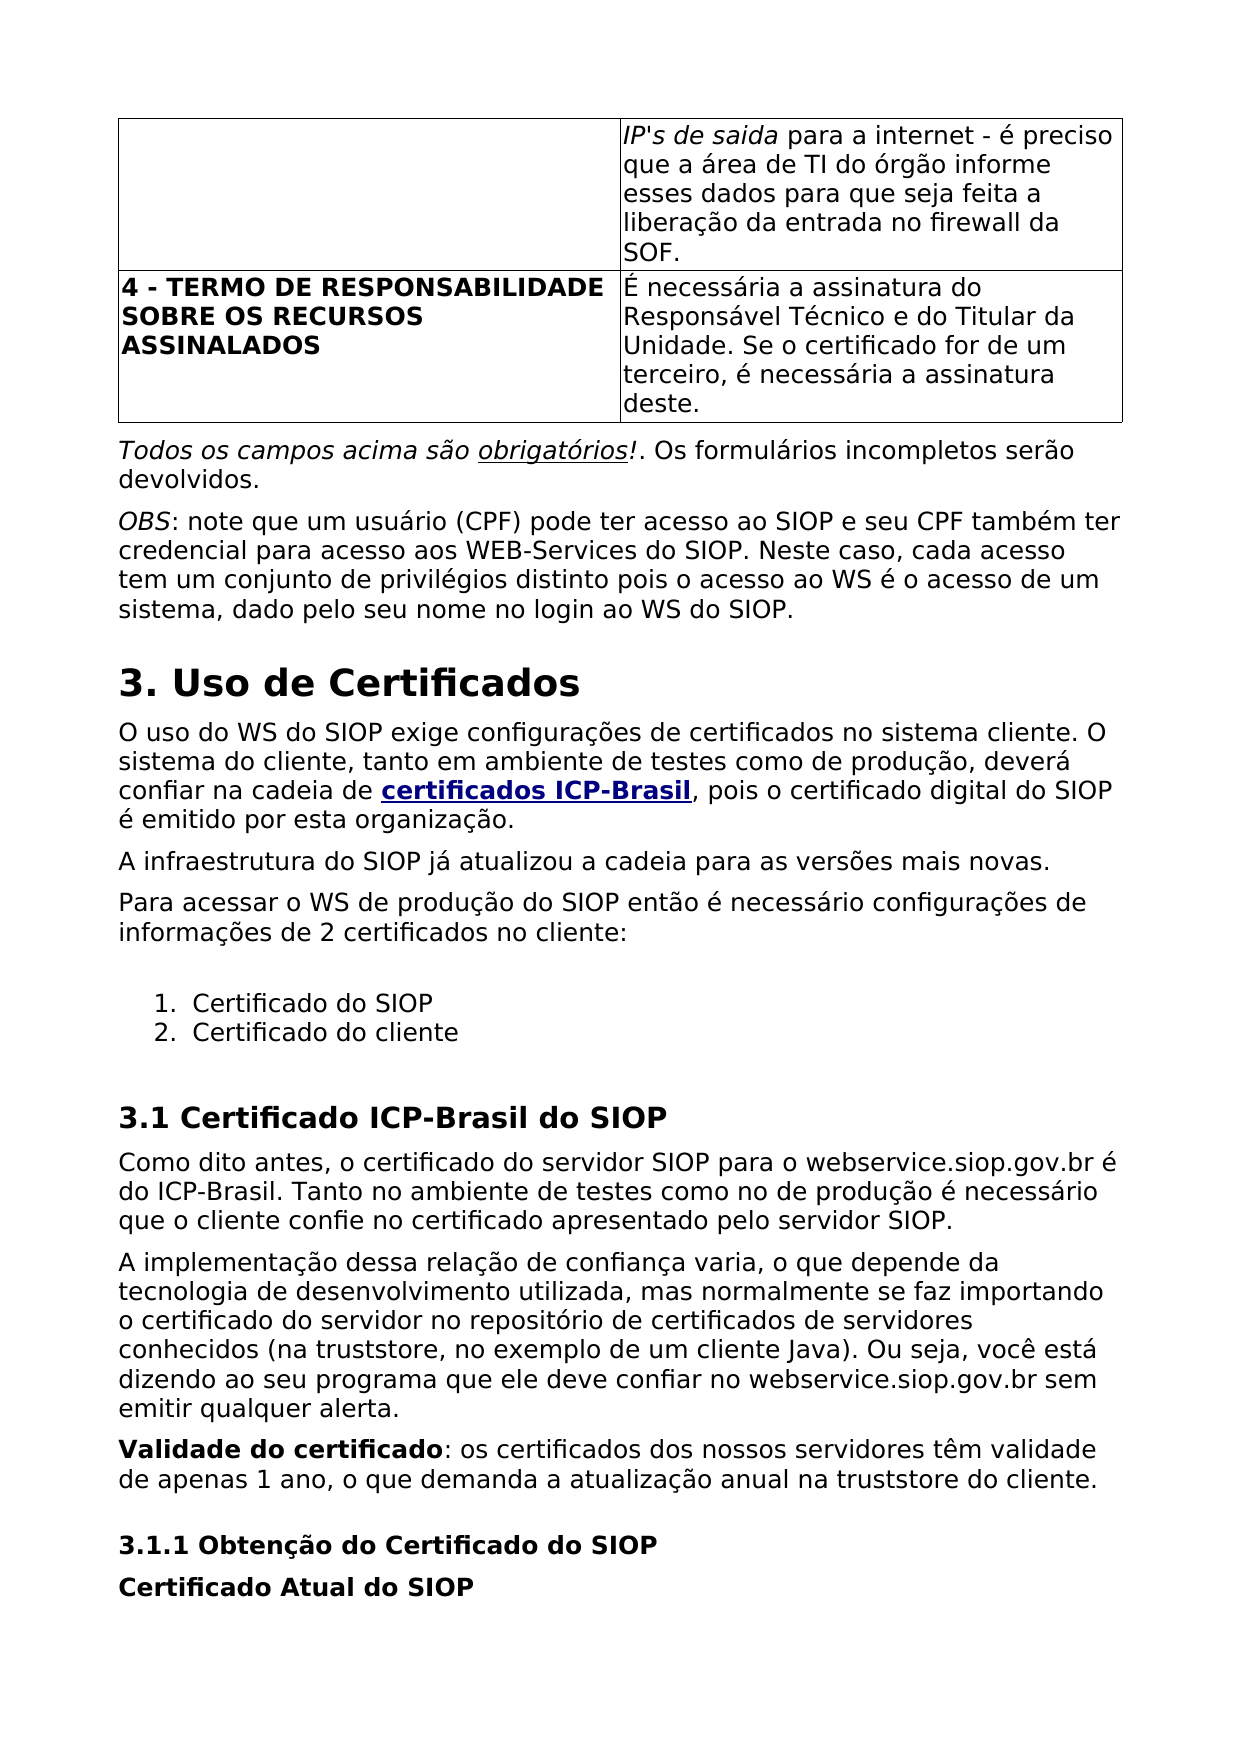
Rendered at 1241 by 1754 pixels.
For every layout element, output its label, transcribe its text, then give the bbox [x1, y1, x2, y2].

table_cell 4 - TERMO DE RESPONSABILIDADE SOBRE OS RECURSOS ASSINALADOS [119, 271, 620, 422]
text Como dito antes, o certificado do servidor SIOP para o webservice.siop.gov.br é do ICP-Brasil. Tanto no ambiente de testes como no de produção é necessário que o cliente confie no certificado apresentado pelo servidor SIOP. [118, 1148, 1122, 1236]
text O uso do WS do SIOP exige configurações de certificados no sistema cliente. O sistema do cliente, tanto em ambiente de testes como de produção, deverá confiar na cadeia de certificados ICP-Brasil, pois o certificado digital do SIOP é emitido por esta organização. [118, 718, 1122, 834]
text Certificado Atual do SIOP [118, 1573, 1122, 1602]
list Certificado do SIOP [177, 989, 1122, 1018]
subtitle 3. Uso de Certificados [118, 662, 1122, 705]
subtitle 3.1 Certificado ICP-Brasil do SIOP [118, 1102, 1122, 1136]
text A implementação dessa relação de confiança varia, o que depende da tecnologia de desenvolvimento utilizada, mas normalmente se faz importando o certificado do servidor no repositório de certificados de servidores conhecidos (na truststore, no exemplo de um cliente Java). Ou seja, você está dizendo ao seu programa que ele deve confiar no webservice.siop.gov.br sem emitir qualquer alerta. [118, 1248, 1122, 1423]
text Validade do certificado: os certificados dos nossos servidores têm validade de apenas 1 ano, o que demanda a atualização anual na truststore do cliente. [118, 1436, 1122, 1494]
table_cell IP's de saida para a internet - é preciso que a área de TI do órgão informe esses dados para que seja feita a liberação da entrada no firewall da SOF. [621, 119, 1122, 270]
text Para acessar o WS de produção do SIOP então é necessário configurações de informações de 2 certificados no cliente: [118, 888, 1122, 947]
text Todos os campos acima são obrigatórios!. Os formulários incompletos serão devolvidos. [118, 437, 1122, 495]
text OBS: note que um usuário (CPF) pode ter acesso ao SIOP e seu CPF também ter credencial para acesso aos WEB-Services do SIOP. Neste caso, cada acesso tem um conjunto de privilégios distinto pois o acesso ao WS é o acesso de um sistema, dado pelo seu nome no login ao WS do SIOP. [118, 507, 1122, 624]
text A infraestrutura do SIOP já atualizou a cadeia para as versões mais novas. [118, 847, 1122, 876]
subtitle 3.1.1 Obtenção do Certificado do SIOP [118, 1531, 1122, 1561]
list Certificado do cliente [177, 1018, 1122, 1047]
table_cell É necessária a assinatura do Responsável Técnico e do Titular da Unidade. Se o certificado for de um terceiro, é necessária a assinatura deste. [621, 271, 1122, 422]
table_cell [119, 119, 620, 270]
